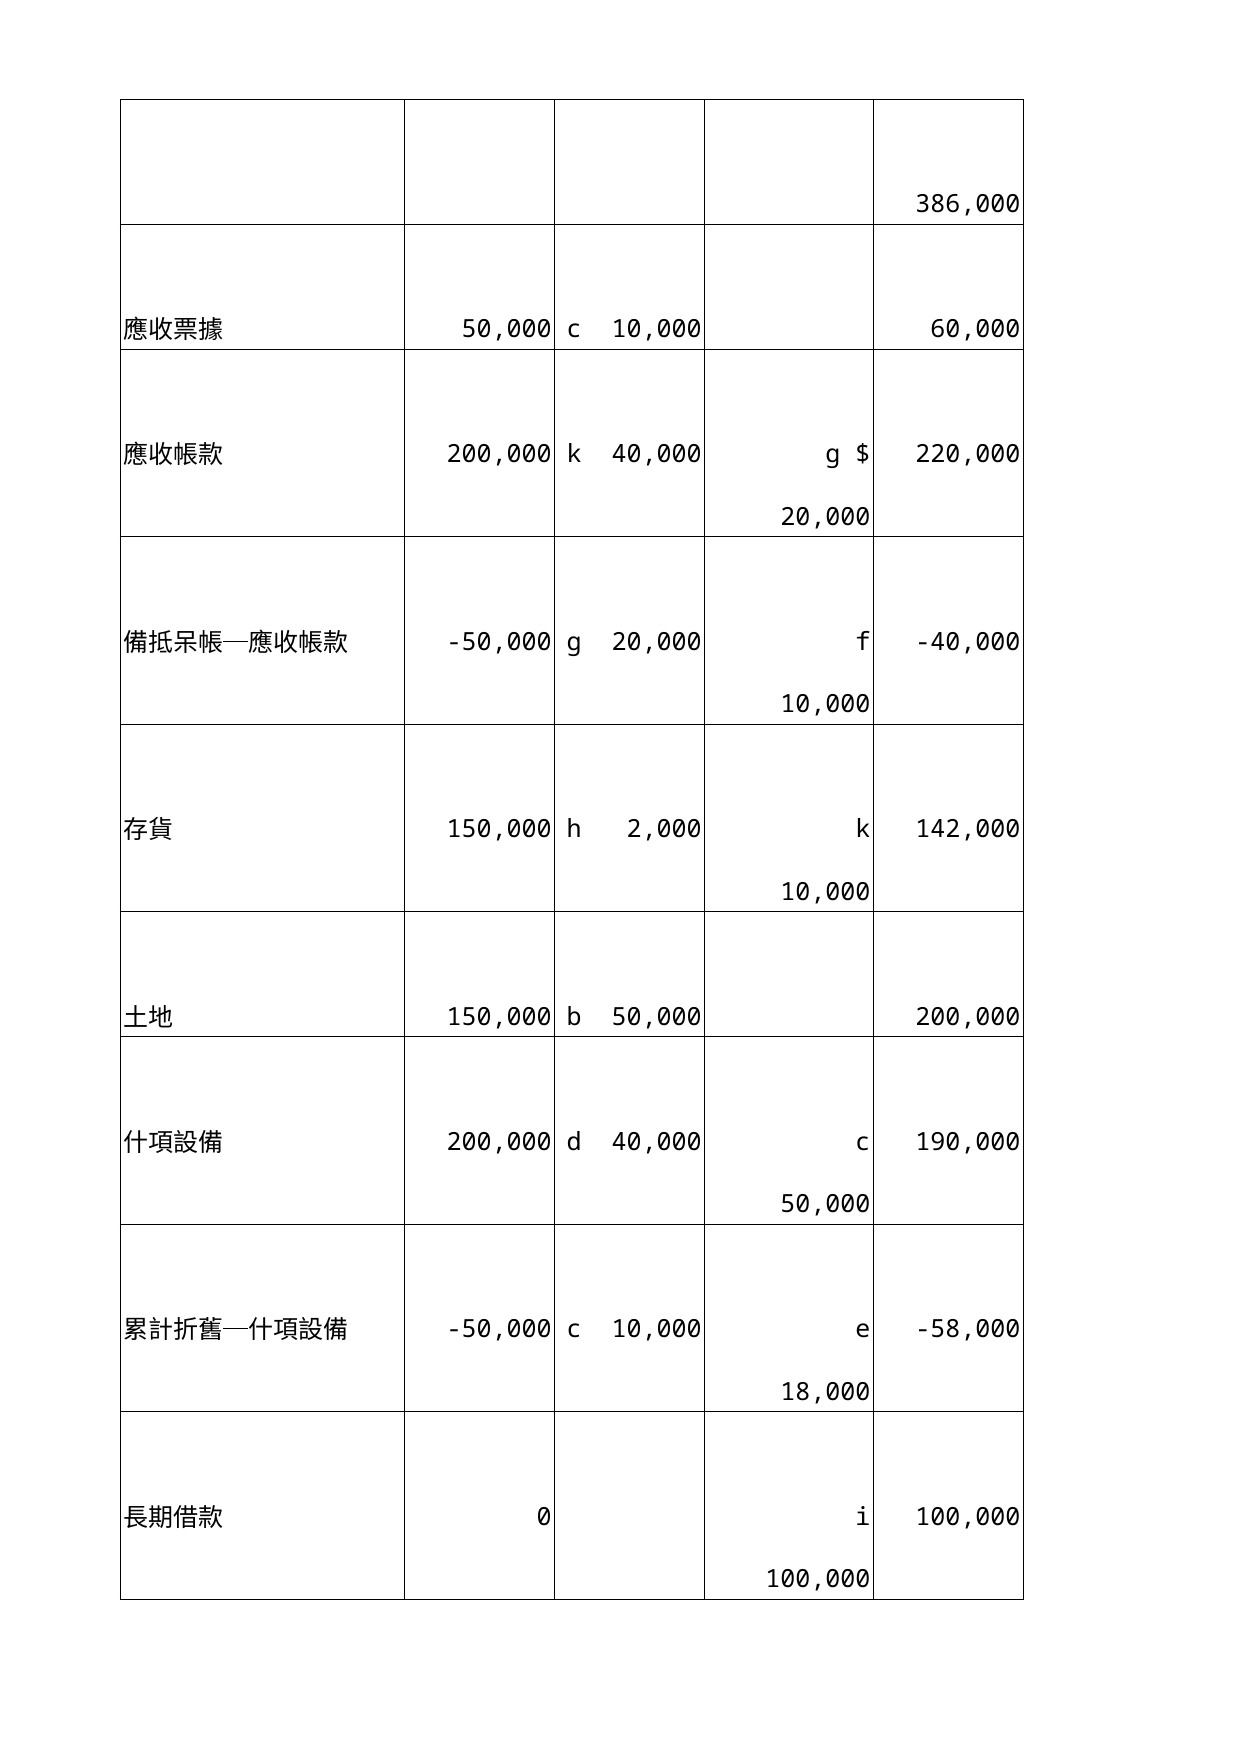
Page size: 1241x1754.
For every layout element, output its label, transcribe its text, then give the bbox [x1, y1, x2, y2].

table_cell 50,000 [405, 225, 554, 349]
table_cell 200,000 [405, 1037, 554, 1224]
table_cell k 40,000 [555, 350, 704, 536]
table_cell g $ 20,000 [705, 350, 873, 536]
table_cell [121, 100, 404, 224]
table_cell 150,000 [405, 725, 554, 911]
table_cell -50,000 [405, 1225, 554, 1411]
table_cell 存貨 [121, 725, 404, 911]
table_cell 應收票據 [121, 225, 404, 349]
table_cell 應收帳款 [121, 350, 404, 536]
table_cell f 10,000 [705, 537, 873, 724]
table_cell 200,000 [874, 912, 1023, 1036]
table_cell e 18,000 [705, 1225, 873, 1411]
table_cell 150,000 [405, 912, 554, 1036]
table_cell 累計折舊─什項設備 [121, 1225, 404, 1411]
table_cell 386,000 [874, 100, 1023, 224]
table_cell c 10,000 [555, 225, 704, 349]
table_cell 備抵呆帳─應收帳款 [121, 537, 404, 724]
table_cell c 50,000 [705, 1037, 873, 1224]
table_cell 200,000 [405, 350, 554, 536]
table_cell k 10,000 [705, 725, 873, 911]
table_cell -58,000 [874, 1225, 1023, 1411]
table_cell [555, 1412, 704, 1599]
table_cell [405, 100, 554, 224]
table_cell [705, 100, 873, 224]
table_cell 什項設備 [121, 1037, 404, 1224]
table_cell 60,000 [874, 225, 1023, 349]
table_cell 0 [405, 1412, 554, 1599]
table_cell i 100,000 [705, 1412, 873, 1599]
table_cell 100,000 [874, 1412, 1023, 1599]
table_cell [555, 100, 704, 224]
table_cell -40,000 [874, 537, 1023, 724]
table_cell 長期借款 [121, 1412, 404, 1599]
table_cell [705, 912, 873, 1036]
table_cell b 50,000 [555, 912, 704, 1036]
table_cell 190,000 [874, 1037, 1023, 1224]
table_cell c 10,000 [555, 1225, 704, 1411]
table_cell 220,000 [874, 350, 1023, 536]
table_cell g 20,000 [555, 537, 704, 724]
table_cell [705, 225, 873, 349]
table_cell -50,000 [405, 537, 554, 724]
table_cell d 40,000 [555, 1037, 704, 1224]
table_cell 土地 [121, 912, 404, 1036]
table_cell h 2,000 [555, 725, 704, 911]
table_cell 142,000 [874, 725, 1023, 911]
